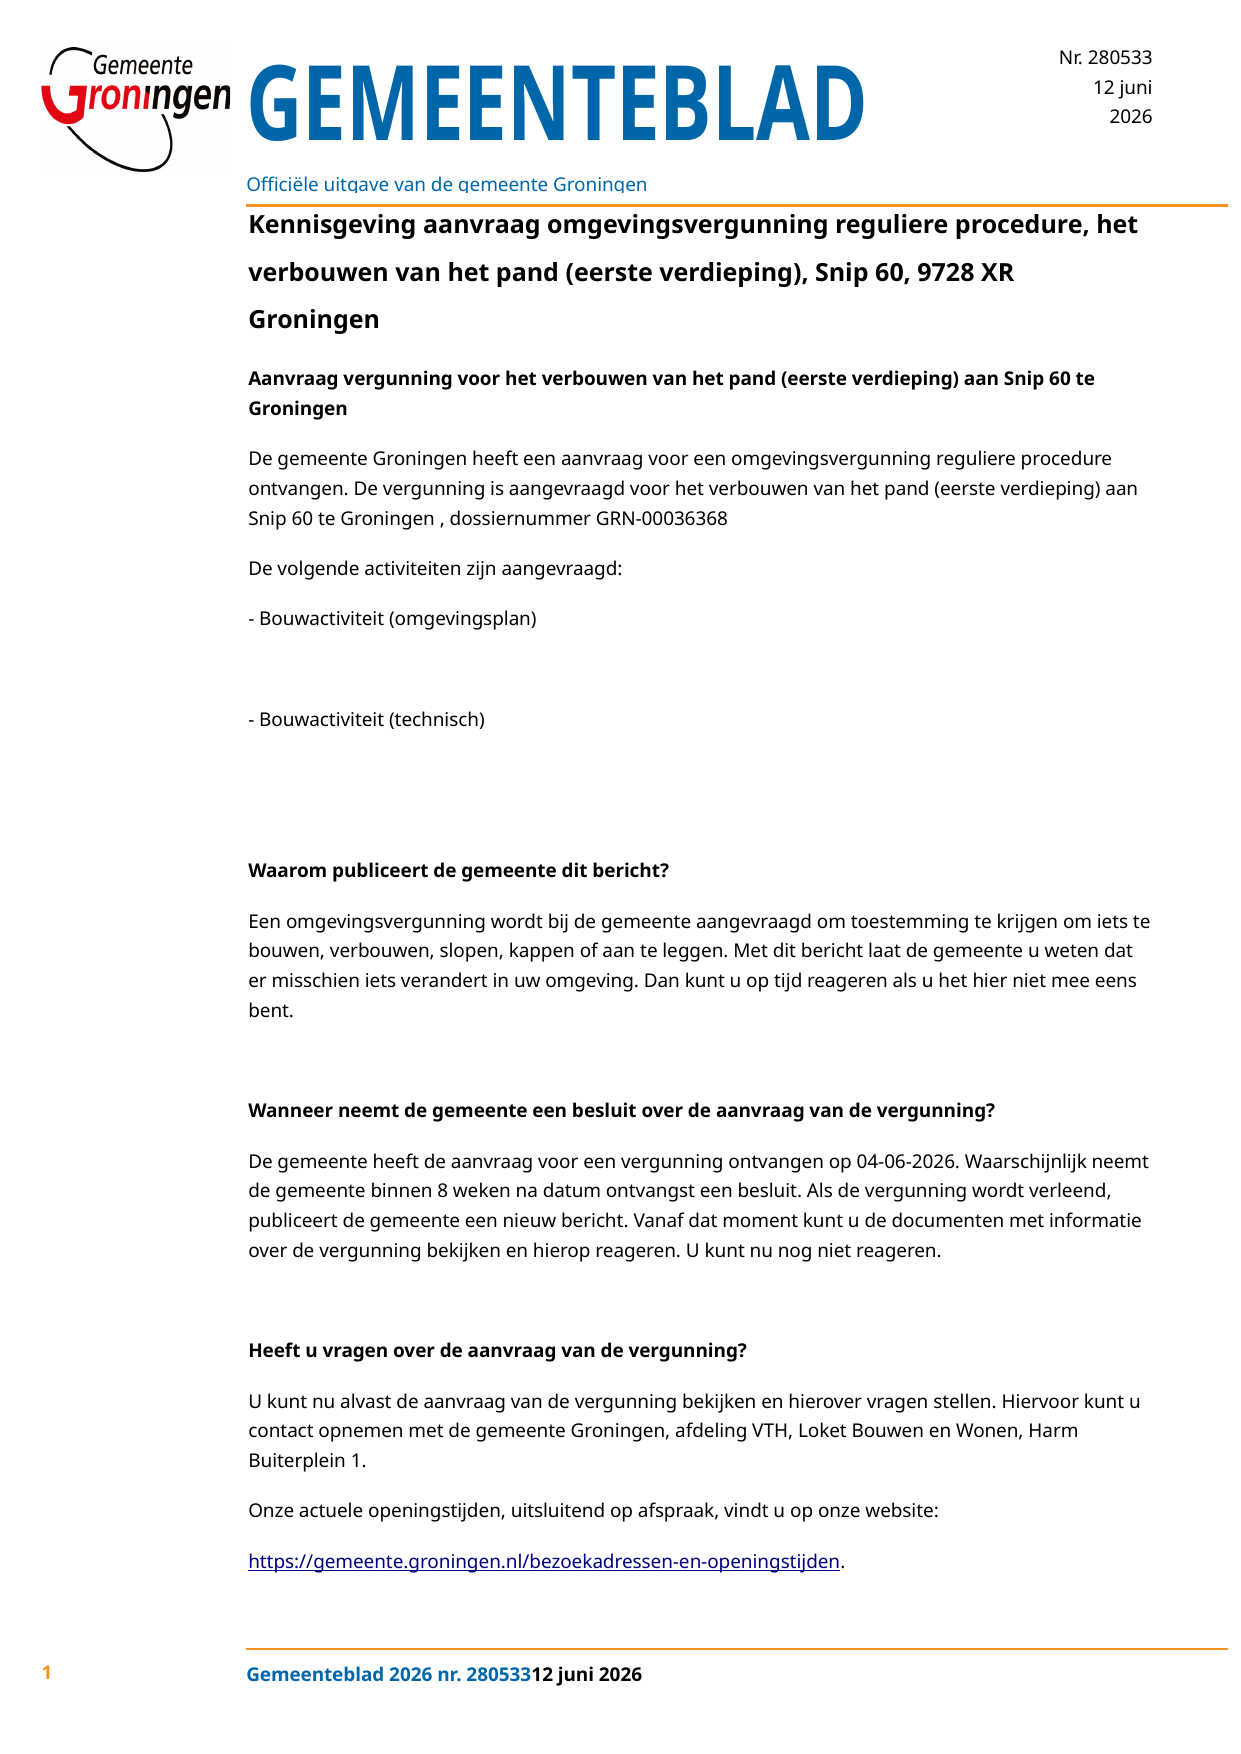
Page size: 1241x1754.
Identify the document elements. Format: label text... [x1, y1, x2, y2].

text Aanvraag vergunning voor het verbouwen van het pand (eerste verdieping) aan Snip 60 te Groningen [248, 366, 1152, 421]
text - Bouwactiviteit (omgevingsplan) [248, 606, 1152, 631]
text Wanneer neemt de gemeente een besluit over de aanvraag van de vergunning? [248, 1098, 1152, 1123]
text Kennisgeving aanvraag omgevingsvergunning reguliere procedure, het verbouwen van het pand (eerste verdieping), Snip 60, 9728 XR Groningen [248, 207, 1152, 336]
picture [41, 47, 231, 172]
text https://gemeente.groningen.nl/bezoekadressen-en-openingstijden. [248, 1548, 1152, 1574]
text De gemeente heeft de aanvraag voor een vergunning ontvangen op 04-06-2026. Waarschijnlijk neemt de gemeente binnen 8 weken na datum ontvangst een besluit. Als de vergunning wordt verleend, publiceert de gemeente een nieuw bericht. Vanaf dat moment kunt u de documenten met informatie over de vergunning bekijken en hierop reageren. U kunt nu nog niet reageren. [248, 1148, 1152, 1262]
text - Bouwactiviteit (technisch) [248, 706, 1152, 732]
text Onze actuele openingstijden, uitsluitend op afspraak, vindt u op onze website: [248, 1498, 1152, 1523]
text De gemeente Groningen heeft een aanvraag voor een omgevingsvergunning reguliere procedure ontvangen. De vergunning is aangevraagd voor het verbouwen van het pand (eerste verdieping) aan Snip 60 te Groningen , dossiernummer GRN-00036368 [248, 446, 1152, 530]
text Een omgevingsvergunning wordt bij de gemeente aangevraagd om toestemming te krijgen om iets te bouwen, verbouwen, slopen, kappen of aan te leggen. Met dit bericht laat de gemeente u weten dat er misschien iets verandert in uw omgeving. Dan kunt u op tijd reageren als u het hier niet mee eens bent. [248, 908, 1152, 1022]
text De volgende activiteiten zijn aangevraagd: [248, 555, 1152, 581]
text Heeft u vragen over de aanvraag van de vergunning? [248, 1338, 1152, 1363]
text Waarom publiceert de gemeente dit bericht? [248, 858, 1152, 883]
text U kunt nu alvast de aanvraag van de vergunning bekijken en hierover vragen stellen. Hiervoor kunt u contact opnemen met de gemeente Groningen, afdeling VTH, Loket Bouwen en Wonen, Harm Buiterplein 1. [248, 1388, 1152, 1473]
